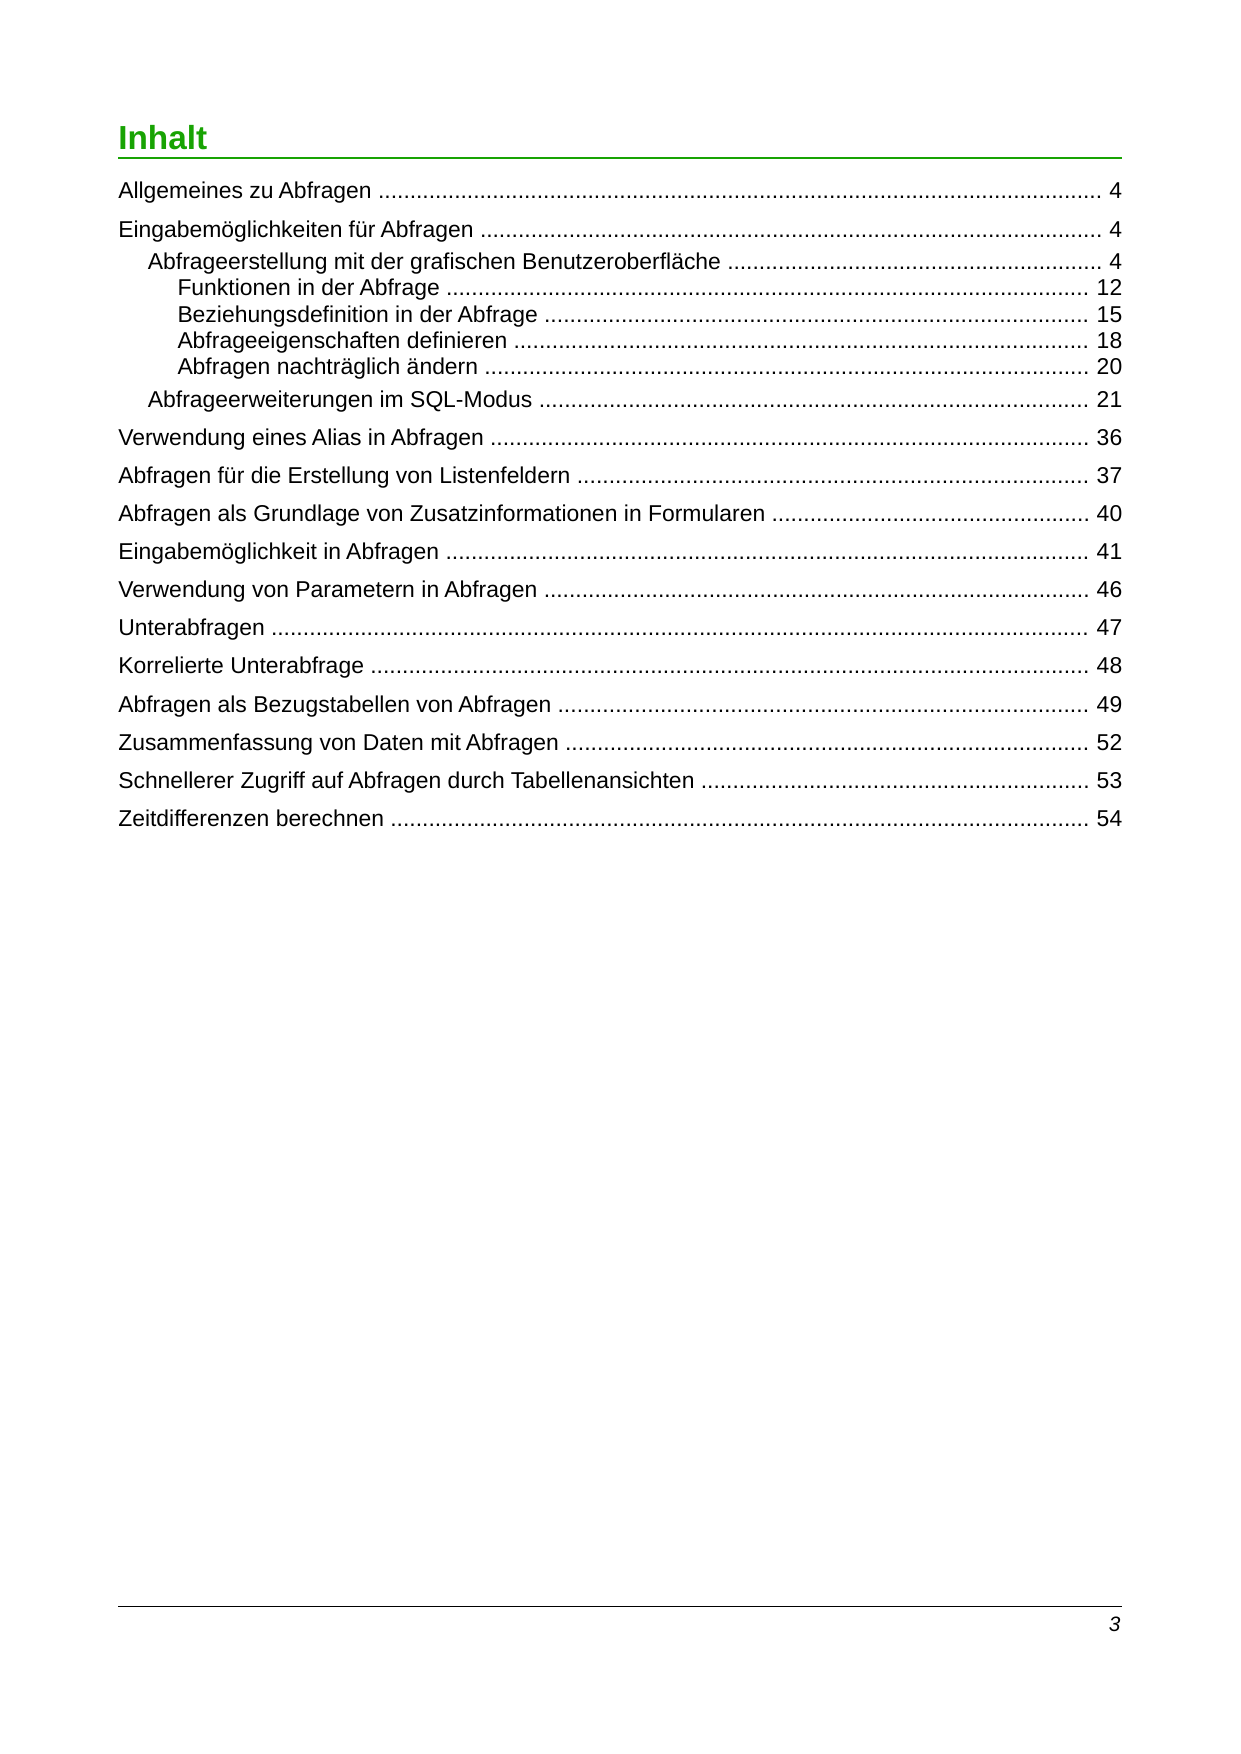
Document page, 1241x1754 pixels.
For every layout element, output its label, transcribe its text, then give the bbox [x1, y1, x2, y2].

text Verwendung von Parametern in Abfragen 46 [118, 576, 1122, 603]
text Abfragen als Grundlage von Zusatzinformationen in Formularen 40 [118, 500, 1122, 526]
text Zusammenfassung von Daten mit Abfragen 52 [118, 729, 1122, 755]
text Abfragen nachträglich ändern 20 [177, 353, 1122, 380]
text Abfrageerstellung mit der grafischen Benutzeroberfläche 4 [148, 248, 1122, 274]
text Eingabemöglichkeiten für Abfragen 4 [118, 216, 1122, 242]
text Allgemeines zu Abfragen 4 [118, 177, 1122, 204]
text Abfragen für die Erstellung von Listenfeldern 37 [118, 462, 1122, 488]
text Verwendung eines Alias in Abfragen 36 [118, 424, 1122, 450]
text Abfragen als Bezugstabellen von Abfragen 49 [118, 691, 1122, 717]
text Schnellerer Zugriff auf Abfragen durch Tabellenansichten 53 [118, 767, 1122, 793]
text Unterabfragen 47 [118, 614, 1122, 641]
text Abfrageeigenschaften definieren 18 [177, 327, 1122, 353]
text Korrelierte Unterabfrage 48 [118, 652, 1122, 679]
text Funktionen in der Abfrage 12 [177, 274, 1122, 301]
text Abfrageerweiterungen im SQL-Modus 21 [148, 386, 1122, 412]
text Beziehungsdefinition in der Abfrage 15 [177, 301, 1122, 327]
text Eingabemöglichkeit in Abfragen 41 [118, 538, 1122, 564]
text Zeitdifferenzen berechnen 54 [118, 805, 1122, 831]
text Inhalt [118, 118, 1122, 157]
